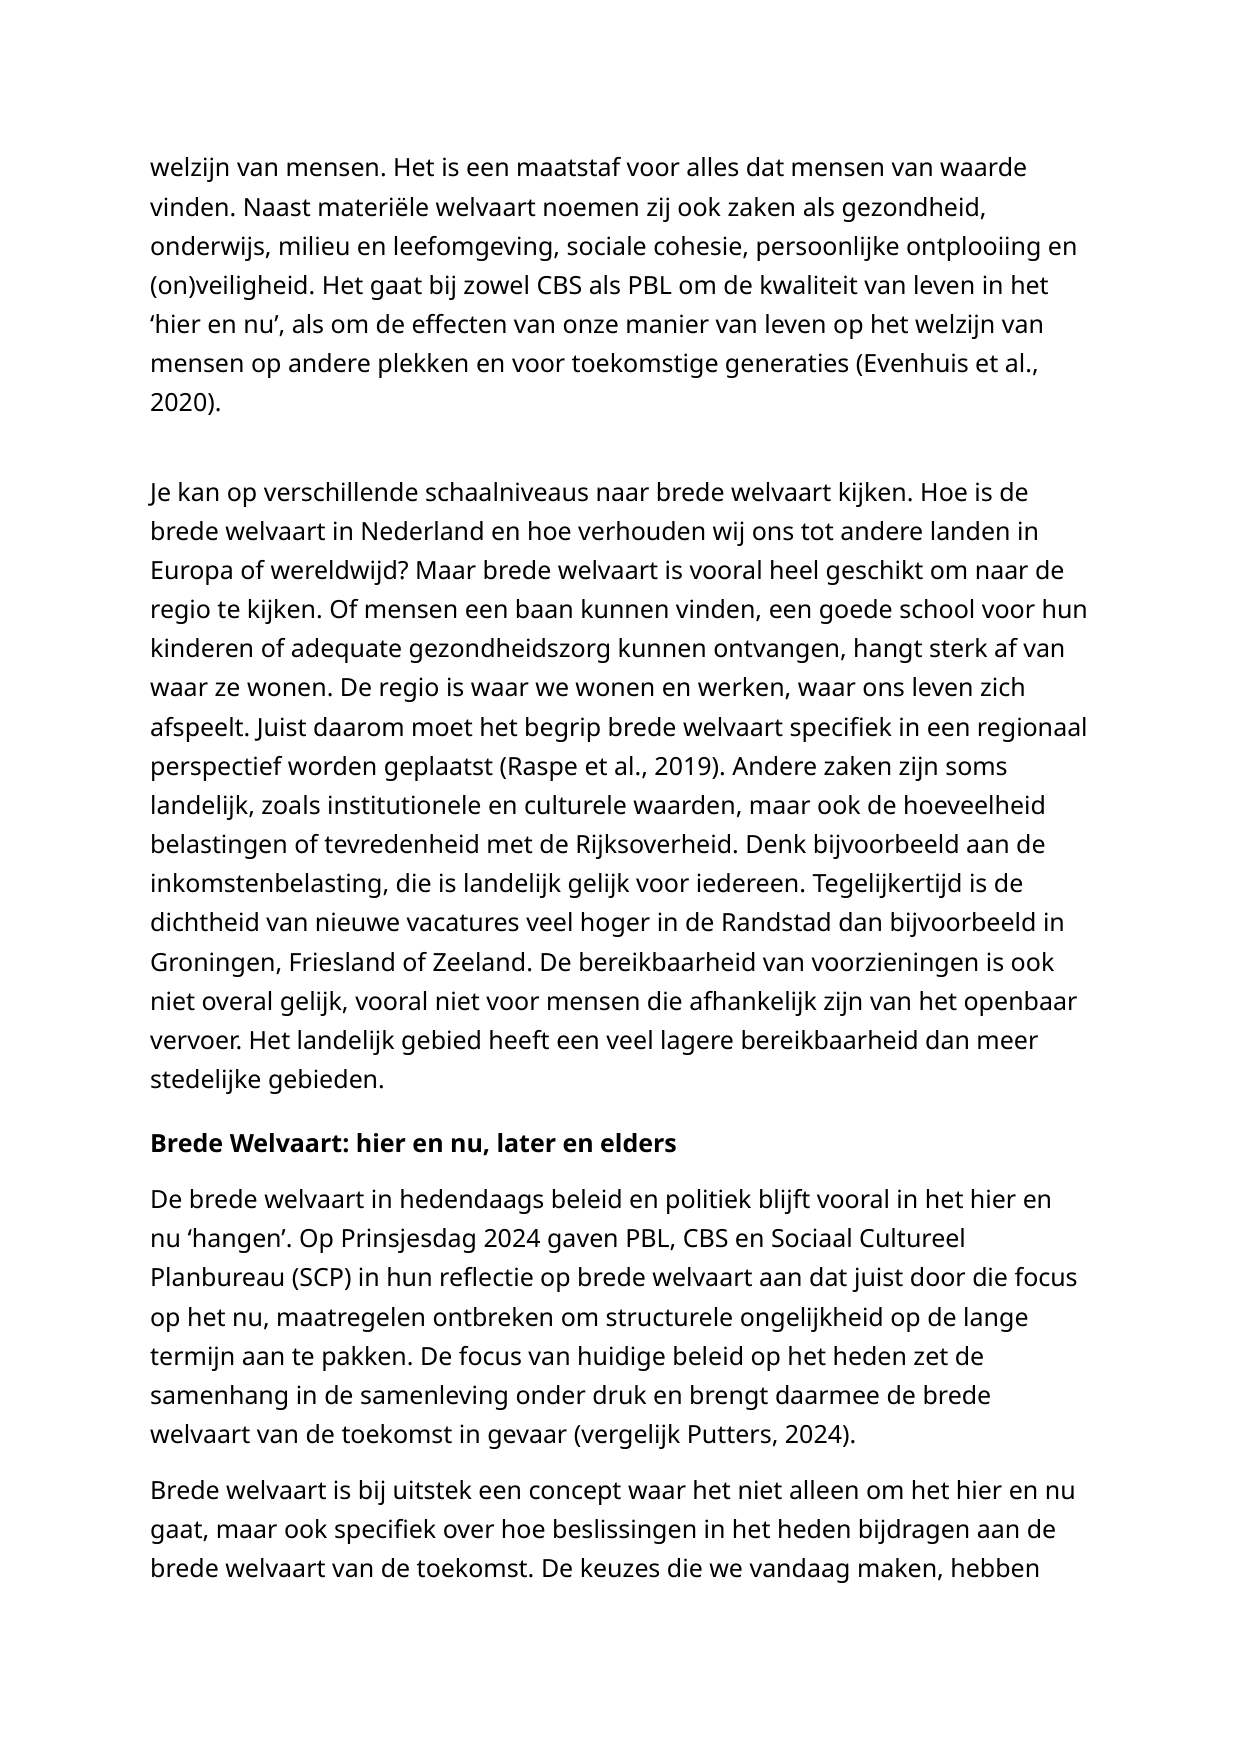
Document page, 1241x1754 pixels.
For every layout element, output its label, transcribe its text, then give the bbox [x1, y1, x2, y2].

text Brede Welvaart: hier en nu, later en elders [150, 1126, 1090, 1160]
text Brede welvaart is bij uitstek een concept waar het niet alleen om het hier en nu gaat, maar ook specifiek over hoe beslissingen in het heden bijdragen aan de brede welvaart van de toekomst. De keuzes die we vandaag maken, hebben [150, 1472, 1090, 1585]
text Je kan op verschillende schaalniveaus naar brede welvaart kijken. Hoe is de brede welvaart in Nederland en hoe verhouden wij ons tot andere landen in Europa of wereldwijd? Maar brede welvaart is vooral heel geschikt om naar de regio te kijken. Of mensen een baan kunnen vinden, een goede school voor hun kinderen of adequate gezondheidszorg kunnen ontvangen, hangt sterk af van waar ze wonen. De regio is waar we wonen en werken, waar ons leven zich afspeelt. Juist daarom moet het begrip brede welvaart specifiek in een regionaal perspectief worden geplaatst (Raspe et al., 2019). Andere zaken zijn soms landelijk, zoals institutionele en culturele waarden, maar ook de hoeveelheid belastingen of tevredenheid met de Rijksoverheid. Denk bijvoorbeeld aan de inkomstenbelasting, die is landelijk gelijk voor iedereen. Tegelijkertijd is de dichtheid van nieuwe vacatures veel hoger in de Randstad dan bijvoorbeeld in Groningen, Friesland of Zeeland. De bereikbaarheid van voorzieningen is ook niet overal gelijk, vooral niet voor mensen die afhankelijk zijn van het openbaar vervoer. Het landelijk gebied heeft een veel lagere bereikbaarheid dan meer stedelijke gebieden. [150, 474, 1090, 1096]
text welzijn van mensen. Het is een maatstaf voor alles dat mensen van waarde vinden. Naast materiële welvaart noemen zij ook zaken als gezondheid, onderwijs, milieu en leefomgeving, sociale cohesie, persoonlijke ontplooiing en (on)veiligheid. Het gaat bij zowel CBS als PBL om de kwaliteit van leven in het ‘hier en nu’, als om de effecten van onze manier van leven op het welzijn van mensen op andere plekken en voor toekomstige generaties (Evenhuis et al., 2020). [150, 150, 1090, 419]
text De brede welvaart in hedendaags beleid en politiek blijft vooral in het hier en nu ‘hangen’. Op Prinsjesdag 2024 gaven PBL, CBS en Sociaal Cultureel Planbureau (SCP) in hun reflectie op brede welvaart aan dat juist door die focus op het nu, maatregelen ontbreken om structurele ongelijkheid op de lange termijn aan te pakken. De focus van huidige beleid op het heden zet de samenhang in de samenleving onder druk en brengt daarmee de brede welvaart van de toekomst in gevaar (vergelijk Putters, 2024). [150, 1182, 1090, 1451]
